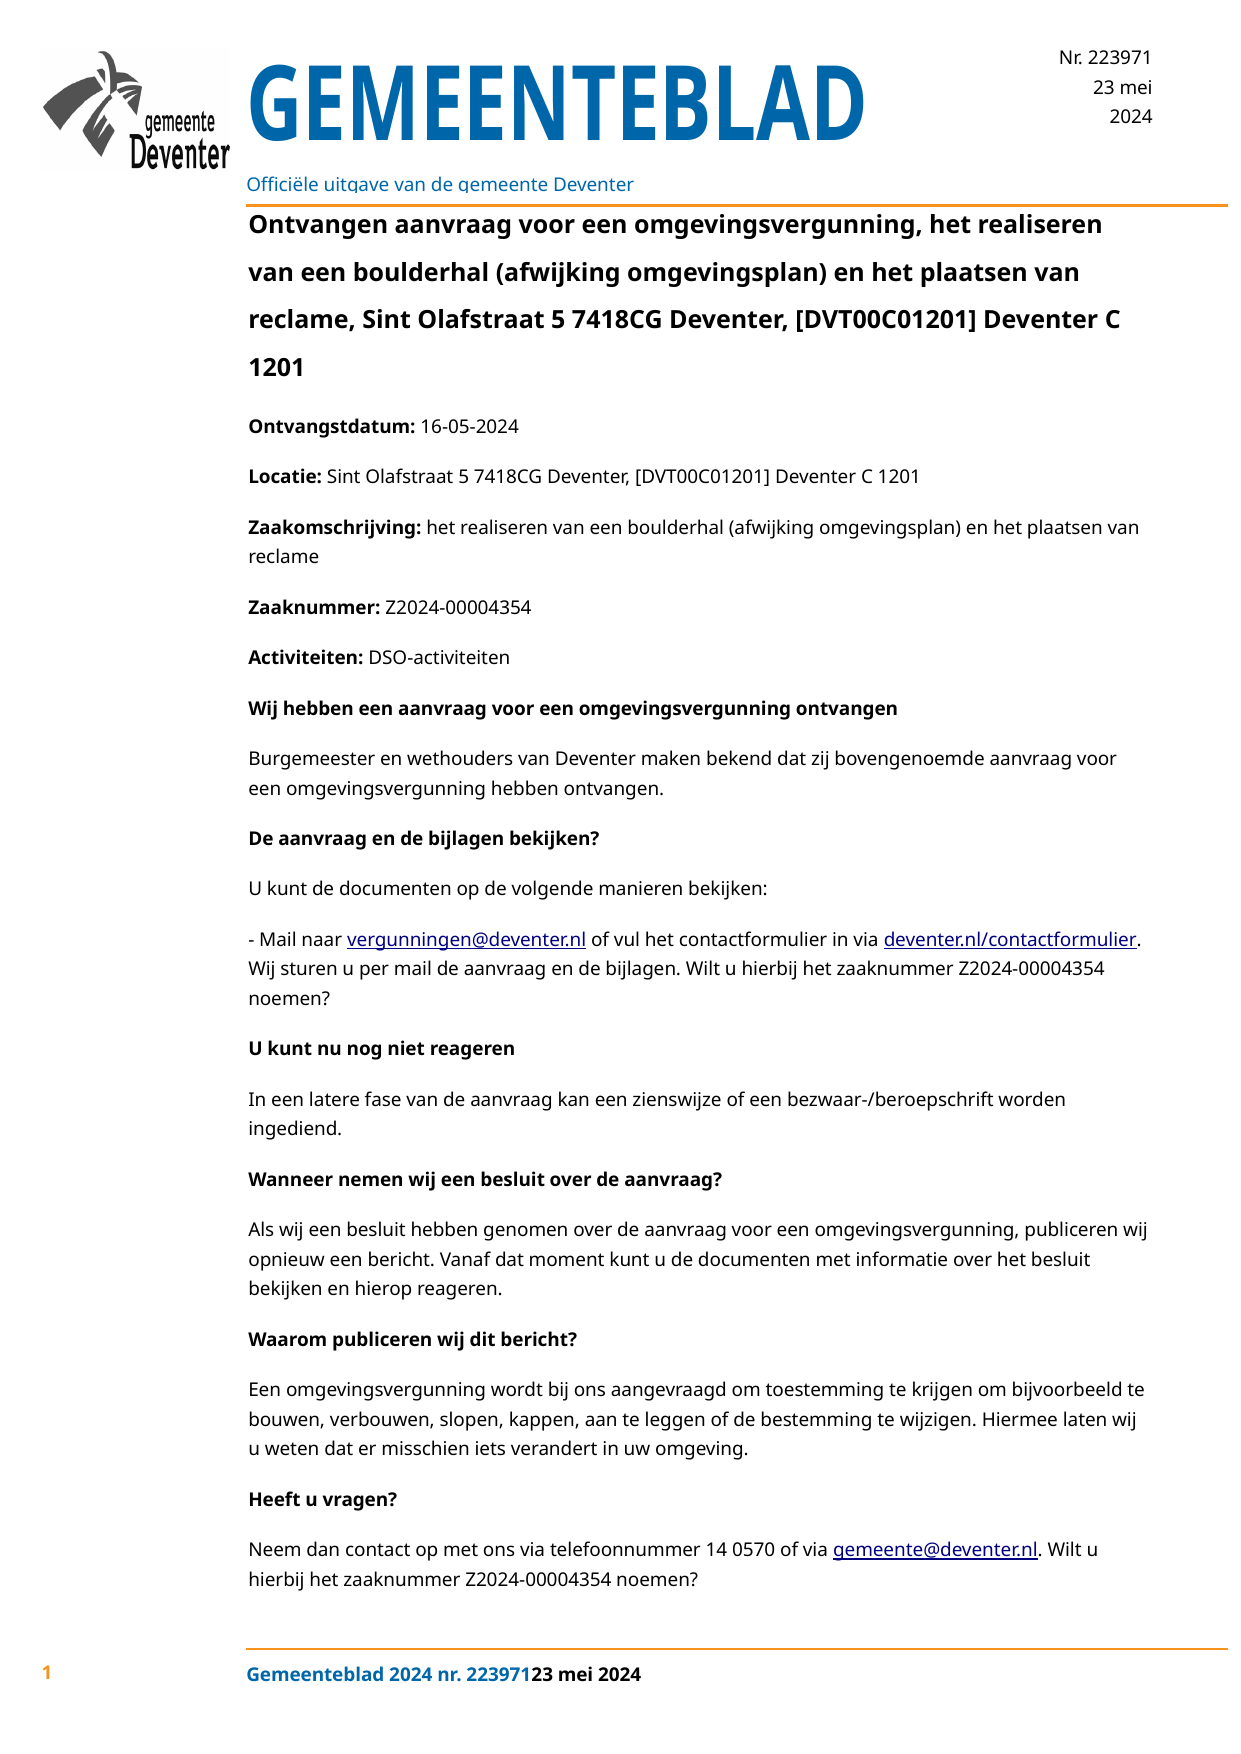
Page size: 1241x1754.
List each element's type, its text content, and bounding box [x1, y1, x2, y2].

text Wanneer nemen wij een besluit over de aanvraag? [248, 1166, 1152, 1192]
text In een latere fase van de aanvraag kan een zienswijze of een bezwaar-/beroepschrift worden ingediend. [248, 1086, 1152, 1141]
text Neem dan contact op met ons via telefoonnummer 14 0570 of via gemeente@deventer.nl. Wilt u hierbij het zaaknummer Z2024-00004354 noemen? [248, 1536, 1152, 1592]
text Een omgevingsvergunning wordt bij ons aangevraagd om toestemming te krijgen om bijvoorbeeld te bouwen, verbouwen, slopen, kappen, aan te leggen of de bestemming te wijzigen. Hiermee laten wij u weten dat er misschien iets verandert in uw omgeving. [248, 1376, 1152, 1461]
text Zaakomschrijving: het realiseren van een boulderhal (afwijking omgevingsplan) en het plaatsen van reclame [248, 514, 1152, 569]
text Ontvangen aanvraag voor een omgevingsvergunning, het realiseren van een boulderhal (afwijking omgevingsplan) en het plaatsen van reclame, Sint Olafstraat 5 7418CG Deventer, [DVT00C01201] Deventer C 1201 [248, 207, 1152, 384]
text Waarom publiceren wij dit bericht? [248, 1326, 1152, 1352]
text Als wij een besluit hebben genomen over de aanvraag voor een omgevingsvergunning, publiceren wij opnieuw een bericht. Vanaf dat moment kunt u de documenten met informatie over het besluit bekijken en hierop reageren. [248, 1216, 1152, 1301]
picture [41, 47, 231, 172]
text Locatie: Sint Olafstraat 5 7418CG Deventer, [DVT00C01201] Deventer C 1201 [248, 463, 1152, 489]
text Zaaknummer: Z2024-00004354 [248, 594, 1152, 620]
text - Mail naar vergunningen@deventer.nl of vul het contactformulier in via deventer.nl/contactformulier. Wij sturen u per mail de aanvraag en de bijlagen. Wilt u hierbij het zaaknummer Z2024-00004354 noemen? [248, 926, 1152, 1011]
text De aanvraag en de bijlagen bekijken? [248, 825, 1152, 851]
text U kunt nu nog niet reageren [248, 1036, 1152, 1061]
text U kunt de documenten op de volgende manieren bekijken: [248, 876, 1152, 901]
text Activiteiten: DSO-activiteiten [248, 644, 1152, 670]
text Heeft u vragen? [248, 1486, 1152, 1512]
text Wij hebben een aanvraag voor een omgevingsvergunning ontvangen [248, 695, 1152, 721]
text Ontvangstdatum: 16-05-2024 [248, 413, 1152, 439]
text Burgemeester en wethouders van Deventer maken bekend dat zij bovengenoemde aanvraag voor een omgevingsvergunning hebben ontvangen. [248, 745, 1152, 801]
